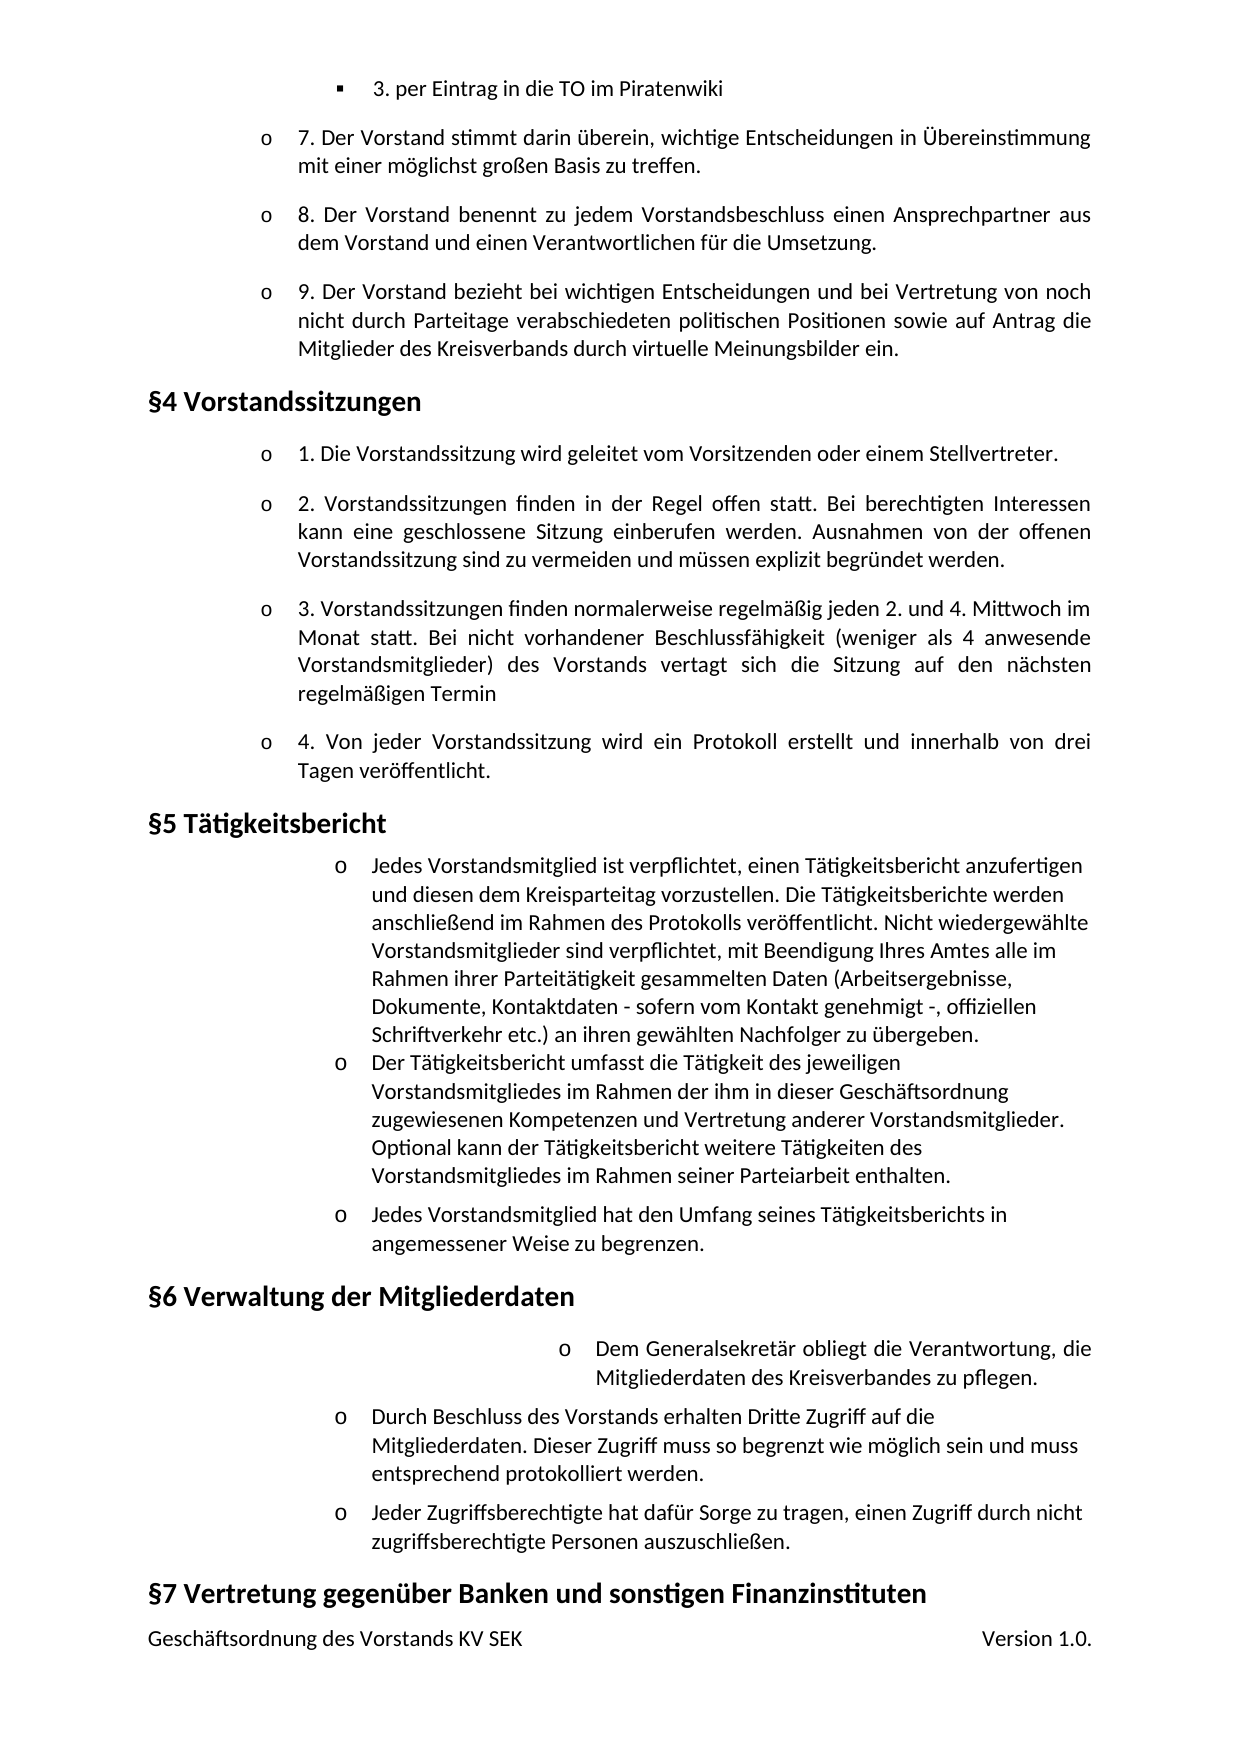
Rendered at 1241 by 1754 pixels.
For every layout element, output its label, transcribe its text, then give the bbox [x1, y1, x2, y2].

list Jedes Vorstandsmitglied ist verpflichtet, einen Tätigkeitsbericht anzufertigen und diesen dem Kreisparteitag vorzustellen. Die Tätigkeitsberichte werden anschließend im Rahmen des Protokolls veröffentlicht. Nicht wiedergewählte Vorstandsmitglieder sind verpflichtet, mit Beendigung Ihres Amtes alle im Rahmen ihrer Parteitätigkeit gesammelten Daten (Arbeitsergebnisse, Dokumente, Kontaktdaten - sofern vom Kontakt genehmigt -, offiziellen Schriftverkehr etc.) an ihren gewählten Nachfolger zu übergeben. [334, 851, 1093, 1048]
list 1. Die Vorstandssitzung wird geleitet vom Vorsitzenden oder einem Stellvertreter. [260, 439, 1093, 468]
list 9. Der Vorstand bezieht bei wichtigen Entscheidungen und bei Vertretung von noch nicht durch Parteitage verabschiedeten politischen Positionen sowie auf Antrag die Mitglieder des Kreisverbands durch virtuelle Meinungsbilder ein. [260, 277, 1093, 362]
list 2. Vorstandssitzungen finden in der Regel offen statt. Bei berechtigten Interessen kann eine geschlossene Sitzung einberufen werden. Ausnahmen von der offenen Vorstandssitzung sind zu vermeiden und müssen explizit begründet werden. [260, 489, 1093, 573]
list 8. Der Vorstand benennt zu jedem Vorstandsbeschluss einen Ansprechpartner aus dem Vorstand und einen Verantwortlichen für die Umsetzung. [260, 200, 1093, 257]
list 4. Von jeder Vorstandssitzung wird ein Protokoll erstellt und innerhalb von drei Tagen veröffentlicht. [260, 727, 1093, 784]
text §4 Vorstandssitzungen [148, 383, 1093, 418]
list Der Tätigkeitsbericht umfasst die Tätigkeit des jeweiligen Vorstandsmitgliedes im Rahmen der ihm in dieser Geschäftsordnung zugewiesenen Kompetenzen und Vertretung anderer Vorstandsmitglieder. Optional kann der Tätigkeitsbericht weitere Tätigkeiten des Vorstandsmitgliedes im Rahmen seiner Parteiarbeit enthalten. [334, 1048, 1093, 1189]
list Durch Beschluss des Vorstands erhalten Dritte Zugriff auf die Mitgliederdaten. Dieser Zugriff muss so begrenzt wie möglich sein und muss entsprechend protokolliert werden. [334, 1402, 1093, 1487]
list Dem Generalsekretär obliegt die Verantwortung, die Mitgliederdaten des Kreisverbandes zu pflegen. [558, 1334, 1093, 1392]
list 3. Vorstandssitzungen finden normalerweise regelmäßig jeden 2. und 4. Mittwoch im Monat statt. Bei nicht vorhandener Beschlussfähigkeit (weniger als 4 anwesende Vorstandsmitglieder) des Vorstands vertagt sich die Sitzung auf den nächsten regelmäßigen Termin [260, 594, 1093, 707]
list 7. Der Vorstand stimmt darin überein, wichtige Entscheidungen in Übereinstimmung mit einer möglichst großen Basis zu treffen. [260, 123, 1093, 179]
list 3. per Eintrag in die TO im Piratenwiki [335, 74, 1093, 102]
text §6 Verwaltung der Mitgliederdaten [148, 1278, 1093, 1313]
text §7 Vertretung gegenüber Banken und sonstigen Finanzinstituten [148, 1576, 1093, 1611]
text §5 Tätigkeitsbericht [148, 805, 1093, 841]
list Jeder Zugriffsberechtigte hat dafür Sorge zu tragen, einen Zugriff durch nicht zugriffsberechtigte Personen auszuschließen. [334, 1498, 1093, 1555]
list Jedes Vorstandsmitglied hat den Umfang seines Tätigkeitsberichts in angemessener Weise zu begrenzen. [334, 1200, 1093, 1257]
